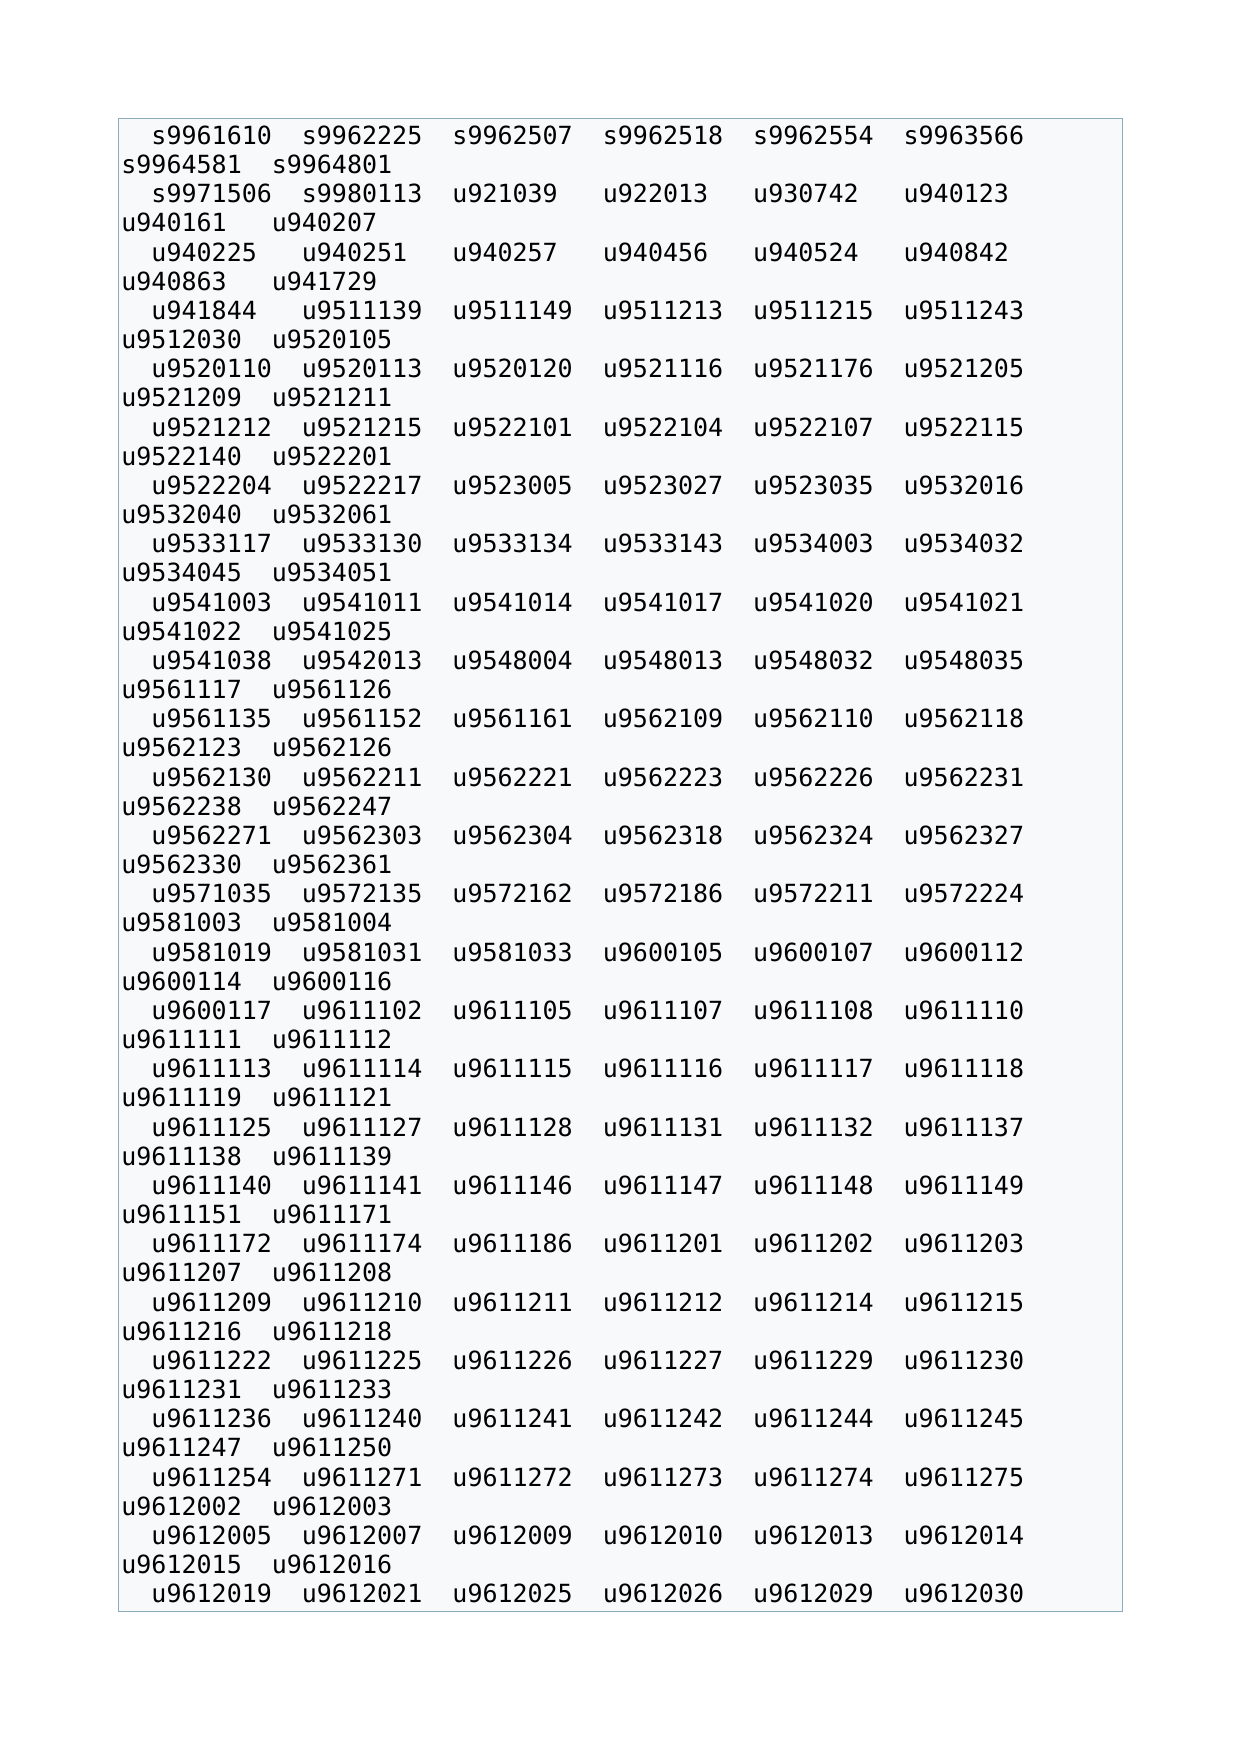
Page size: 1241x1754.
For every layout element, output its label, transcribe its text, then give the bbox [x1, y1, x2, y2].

text s9961610 s9962225 s9962507 s9962518 s9962554 s9963566 s9964581 s9964801 s9971506 s9980113 u921039 u922013 u930742 u940123 u940161 u940207 u940225 u940251 u940257 u940456 u940524 u940842 u940863 u941729 u941844 u9511139 u9511149 u9511213 u9511215 u9511243 u9512030 u9520105 u9520110 u9520113 u9520120 u9521116 u9521176 u9521205 u9521209 u9521211 u9521212 u9521215 u9522101 u9522104 u9522107 u9522115 u9522140 u9522201 u9522204 u9522217 u9523005 u9523027 u9523035 u9532016 u9532040 u9532061 u9533117 u9533130 u9533134 u9533143 u9534003 u9534032 u9534045 u9534051 u9541003 u9541011 u9541014 u9541017 u9541020 u9541021 u9541022 u9541025 u9541038 u9542013 u9548004 u9548013 u9548032 u9548035 u9561117 u9561126 u9561135 u9561152 u9561161 u9562109 u9562110 u9562118 u9562123 u9562126 u9562130 u9562211 u9562221 u9562223 u9562226 u9562231 u9562238 u9562247 u9562271 u9562303 u9562304 u9562318 u9562324 u9562327 u9562330 u9562361 u9571035 u9572135 u9572162 u9572186 u9572211 u9572224 u9581003 u9581004 u9581019 u9581031 u9581033 u9600105 u9600107 u9600112 u9600114 u9600116 u9600117 u9611102 u9611105 u9611107 u9611108 u9611110 u9611111 u9611112 u9611113 u9611114 u9611115 u9611116 u9611117 u9611118 u9611119 u9611121 u9611125 u9611127 u9611128 u9611131 u9611132 u9611137 u9611138 u9611139 u9611140 u9611141 u9611146 u9611147 u9611148 u9611149 u9611151 u9611171 u9611172 u9611174 u9611186 u9611201 u9611202 u9611203 u9611207 u9611208 u9611209 u9611210 u9611211 u9611212 u9611214 u9611215 u9611216 u9611218 u9611222 u9611225 u9611226 u9611227 u9611229 u9611230 u9611231 u9611233 u9611236 u9611240 u9611241 u9611242 u9611244 u9611245 u9611247 u9611250 u9611254 u9611271 u9611272 u9611273 u9611274 u9611275 u9612002 u9612003 u9612005 u9612007 u9612009 u9612010 u9612013 u9612014 u9612015 u9612016 u9612019 u9612021 u9612025 u9612026 u9612029 u9612030 [119, 119, 1122, 1611]
